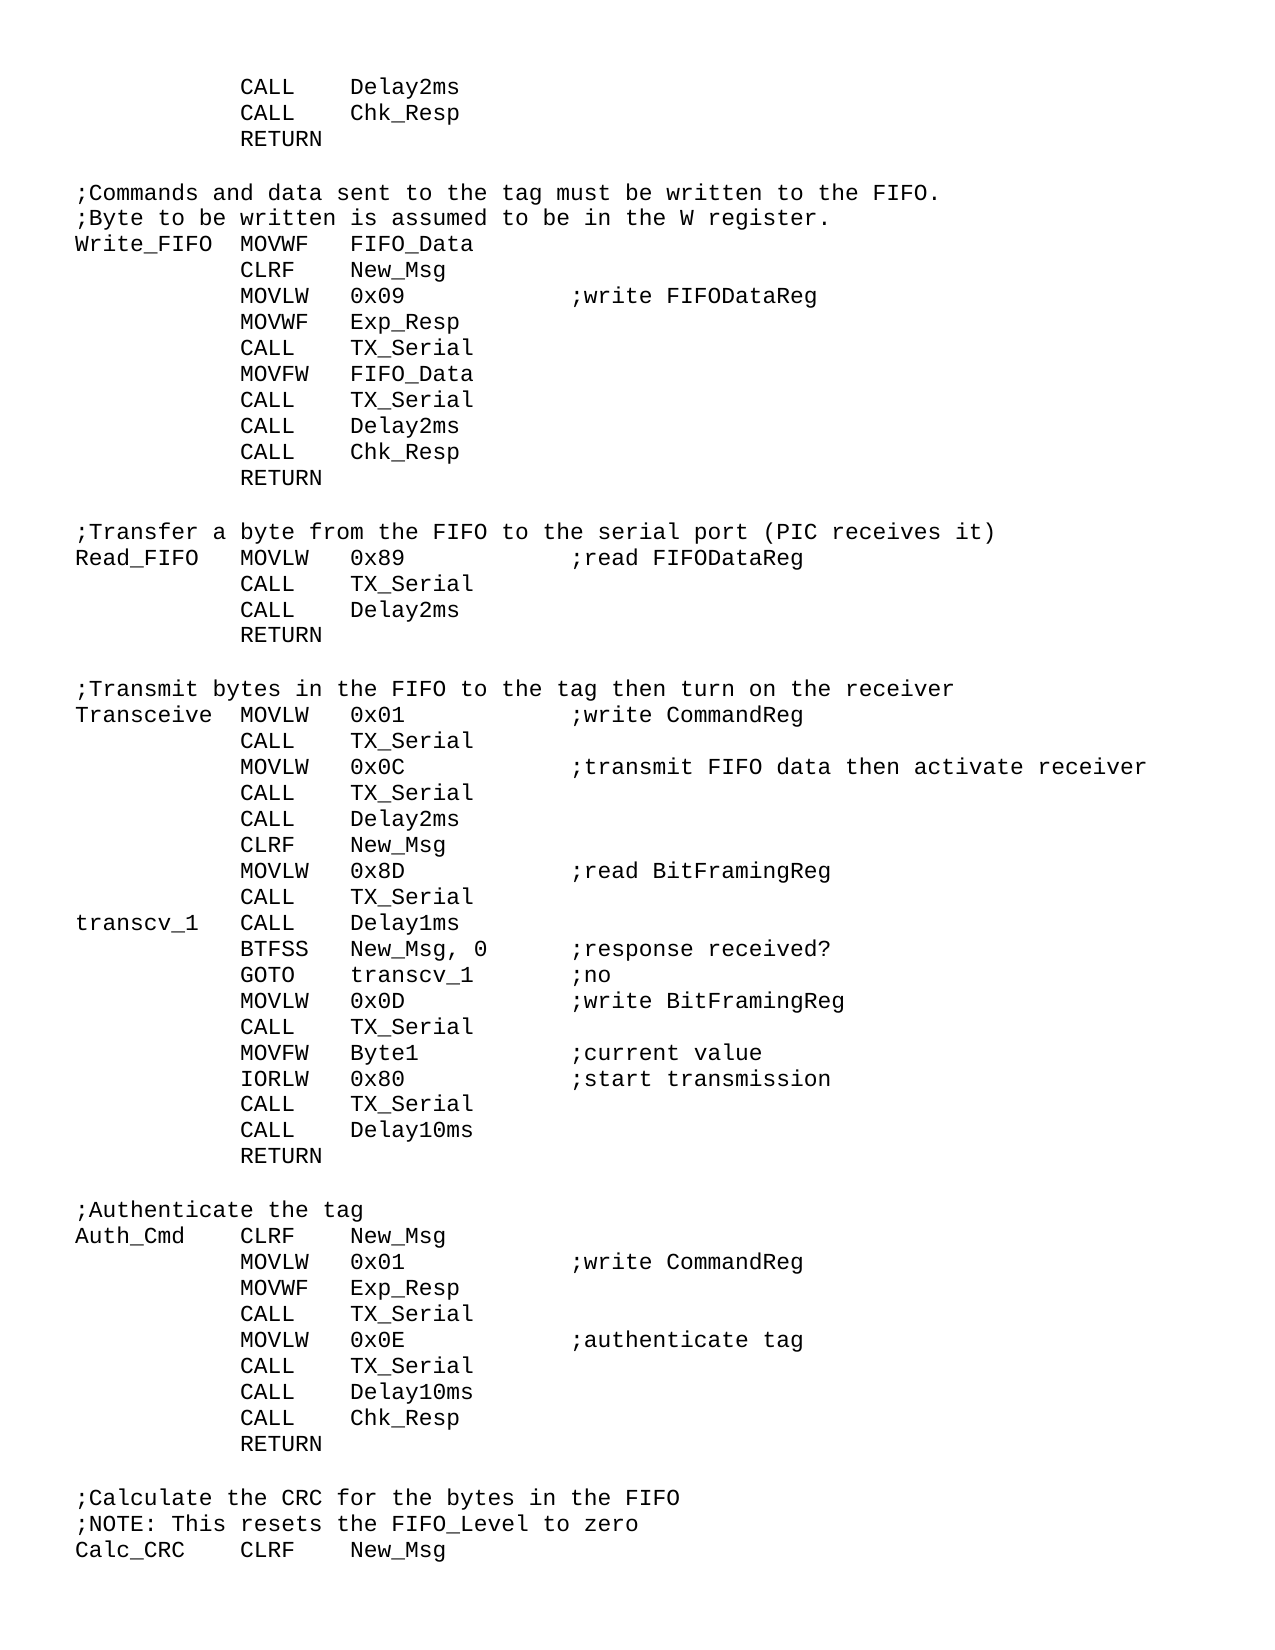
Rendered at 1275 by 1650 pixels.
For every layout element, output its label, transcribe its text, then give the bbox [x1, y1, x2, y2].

text CALL Delay10ms [75, 1119, 1200, 1145]
text ;Commands and data sent to the tag must be written to the FIFO. [75, 181, 1200, 207]
text MOVWF Exp_Resp [75, 1276, 1200, 1302]
text CALL Delay10ms [75, 1380, 1200, 1406]
text CALL TX_Serial [75, 1093, 1200, 1119]
text Transceive MOVLW 0x01 ;write CommandReg [75, 704, 1200, 730]
text RETURN [75, 624, 1200, 650]
text GOTO transcv_1 ;no [75, 963, 1200, 989]
text CALL TX_Serial [75, 782, 1200, 807]
text CALL Delay2ms [75, 414, 1200, 440]
text CLRF New_Msg [75, 259, 1200, 284]
text CALL TX_Serial [75, 1302, 1200, 1328]
text CALL Delay2ms [75, 75, 1200, 101]
text IORLW 0x80 ;start transmission [75, 1067, 1200, 1093]
text MOVLW 0x01 ;write CommandReg [75, 1251, 1200, 1276]
text Auth_Cmd CLRF New_Msg [75, 1224, 1200, 1251]
text BTFSS New_Msg, 0 ;response received? [75, 937, 1200, 963]
text CALL Chk_Resp [75, 440, 1200, 466]
text ;Transmit bytes in the FIFO to the tag then turn on the receiver [75, 678, 1200, 704]
text ;Transfer a byte from the FIFO to the serial port (PIC receives it) [75, 520, 1200, 546]
text RETURN [75, 127, 1200, 153]
text MOVWF Exp_Resp [75, 311, 1200, 336]
text RETURN [75, 1145, 1200, 1171]
text MOVLW 0x0C ;transmit FIFO data then activate receiver [75, 756, 1200, 782]
text CALL TX_Serial [75, 730, 1200, 756]
text CALL Delay2ms [75, 807, 1200, 833]
text ;Byte to be written is assumed to be in the W register. [75, 207, 1200, 233]
text Write_FIFO MOVWF FIFO_Data [75, 233, 1200, 259]
text CALL TX_Serial [75, 1354, 1200, 1380]
text CALL TX_Serial [75, 336, 1200, 362]
text transcv_1 CALL Delay1ms [75, 911, 1200, 937]
text CALL TX_Serial [75, 885, 1200, 911]
text CALL Delay2ms [75, 598, 1200, 624]
text MOVFW FIFO_Data [75, 362, 1200, 388]
text MOVLW 0x0E ;authenticate tag [75, 1328, 1200, 1354]
text CALL TX_Serial [75, 388, 1200, 414]
text CALL TX_Serial [75, 572, 1200, 598]
text MOVLW 0x09 ;write FIFODataReg [75, 284, 1200, 311]
text CALL TX_Serial [75, 1015, 1200, 1041]
text MOVLW 0x8D ;read BitFramingReg [75, 859, 1200, 885]
text ;Authenticate the tag [75, 1199, 1200, 1224]
text ;NOTE: This resets the FIFO_Level to zero [75, 1512, 1200, 1538]
text Read_FIFO MOVLW 0x89 ;read FIFODataReg [75, 546, 1200, 572]
text RETURN [75, 1432, 1200, 1458]
text RETURN [75, 466, 1200, 492]
text Calc_CRC CLRF New_Msg [75, 1538, 1200, 1564]
text MOVLW 0x0D ;write BitFramingReg [75, 989, 1200, 1015]
text ;Calculate the CRC for the bytes in the FIFO [75, 1486, 1200, 1512]
text CALL Chk_Resp [75, 1406, 1200, 1432]
text CLRF New_Msg [75, 833, 1200, 859]
text CALL Chk_Resp [75, 101, 1200, 127]
text MOVFW Byte1 ;current value [75, 1041, 1200, 1067]
